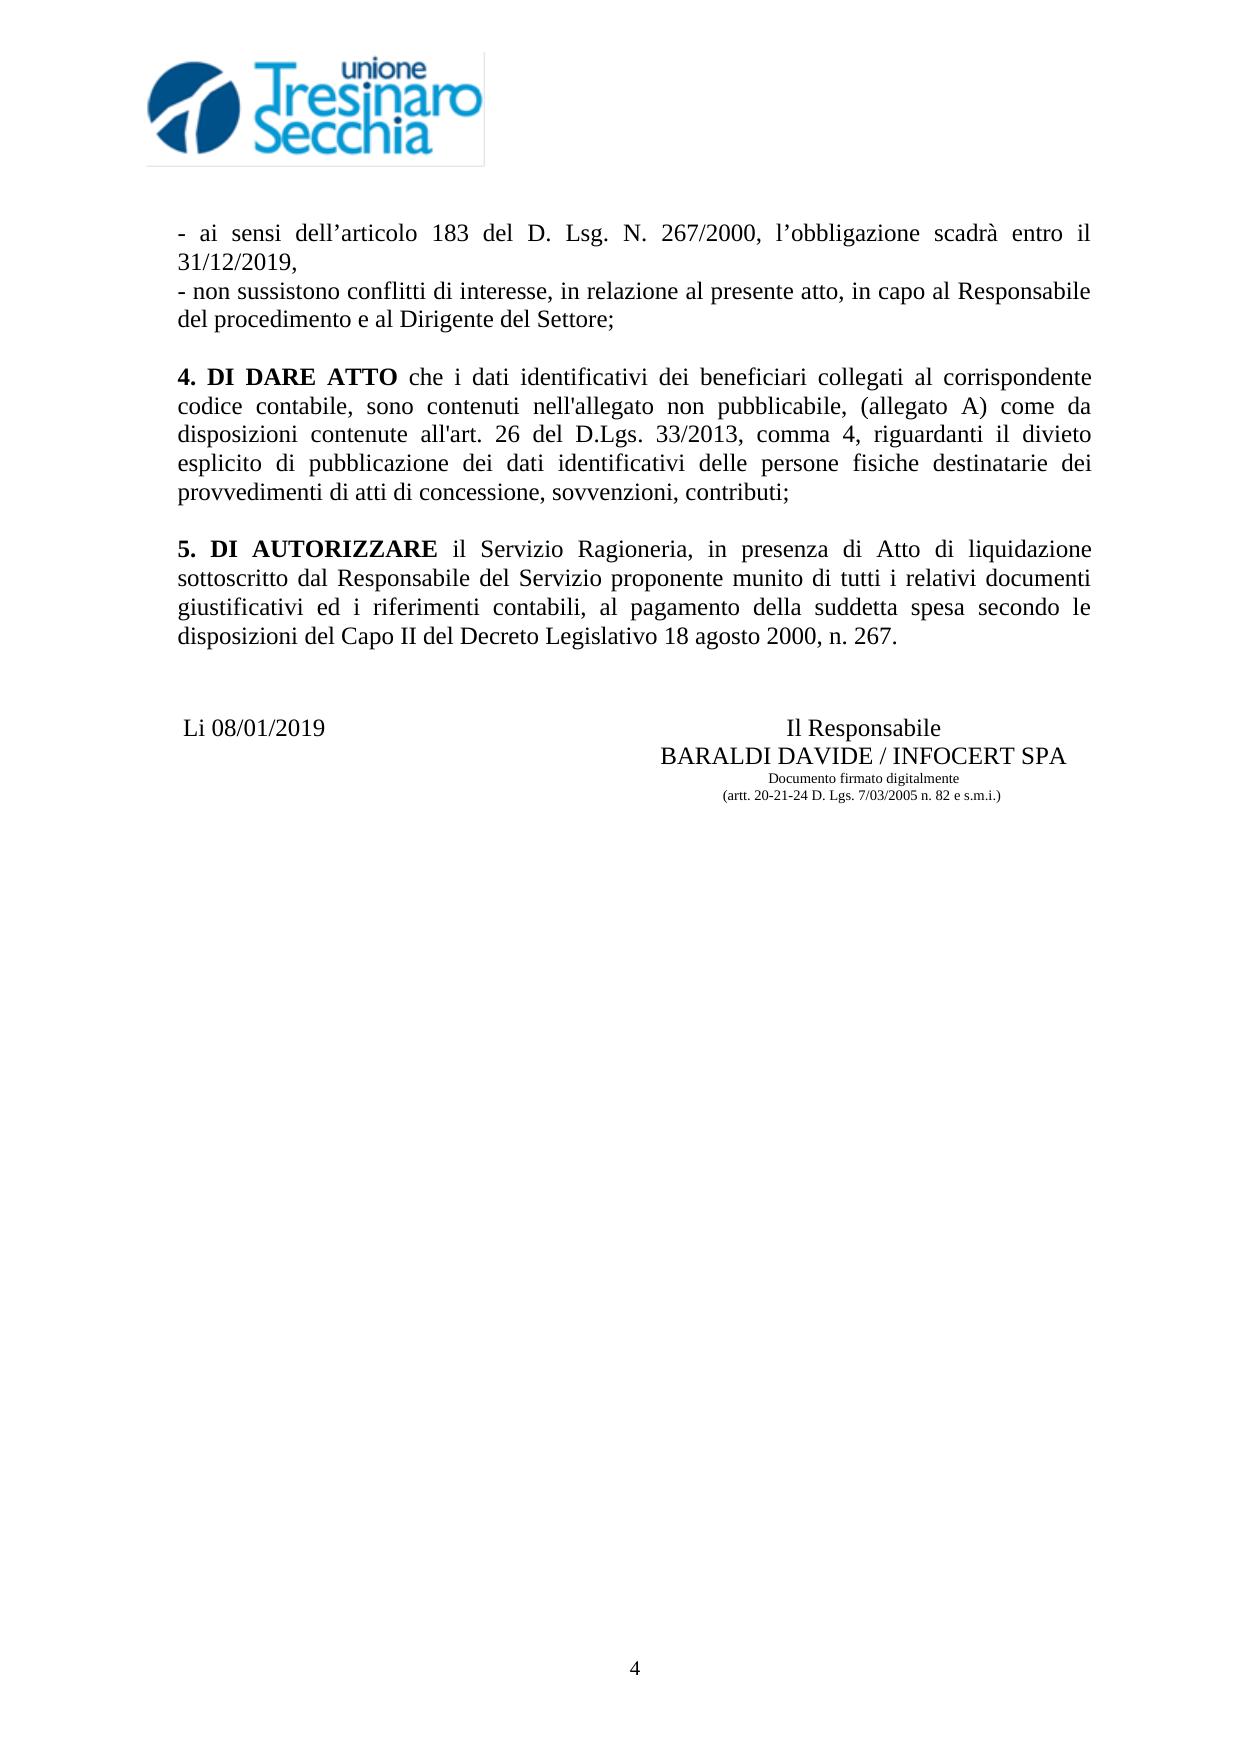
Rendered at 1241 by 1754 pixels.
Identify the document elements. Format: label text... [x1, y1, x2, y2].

picture [146, 52, 486, 168]
text - ai sensi dell’articolo 183 del D. Lsg. N. 267/2000, l’obbligazione scadrà entro il 31/12/2019, [177, 218, 1092, 276]
text 4. DI DARE ATTO che i dati identificativi dei beneficiari collegati al corrispondente codice contabile, sono contenuti nell'allegato non pubblicabile, (allegato A) come da disposizioni contenute all'art. 26 del D.Lgs. 33/2013, comma 4, riguardanti il divieto esplicito di pubblicazione dei dati identificativi delle persone fisiche destinatarie dei provvedimenti di atti di concessione, sovvenzioni, contributi; [177, 362, 1092, 506]
text 5. DI AUTORIZZARE il Servizio Ragioneria, in presenza di Atto di liquidazione sottoscritto dal Responsabile del Servizio proponente munito di tutti i relativi documenti giustificativi ed i riferimenti contabili, al pagamento della suddetta spesa secondo le disposizioni del Capo II del Decreto Legislativo 18 agosto 2000, n. 267. [177, 534, 1092, 649]
text - non sussistono conflitti di interesse, in relazione al presente atto, in capo al Responsabile del procedimento e al Dirigente del Settore; [177, 276, 1092, 333]
table_header Li 08/01/2019 [177, 707, 635, 809]
table_header Il Responsabile BARALDI DAVIDE / INFOCERT SPA Documento firmato digitalmente (artt. 20-21-24 D. Lgs. 7/03/2005 n. 82 e s.m.i.) [635, 707, 1092, 809]
